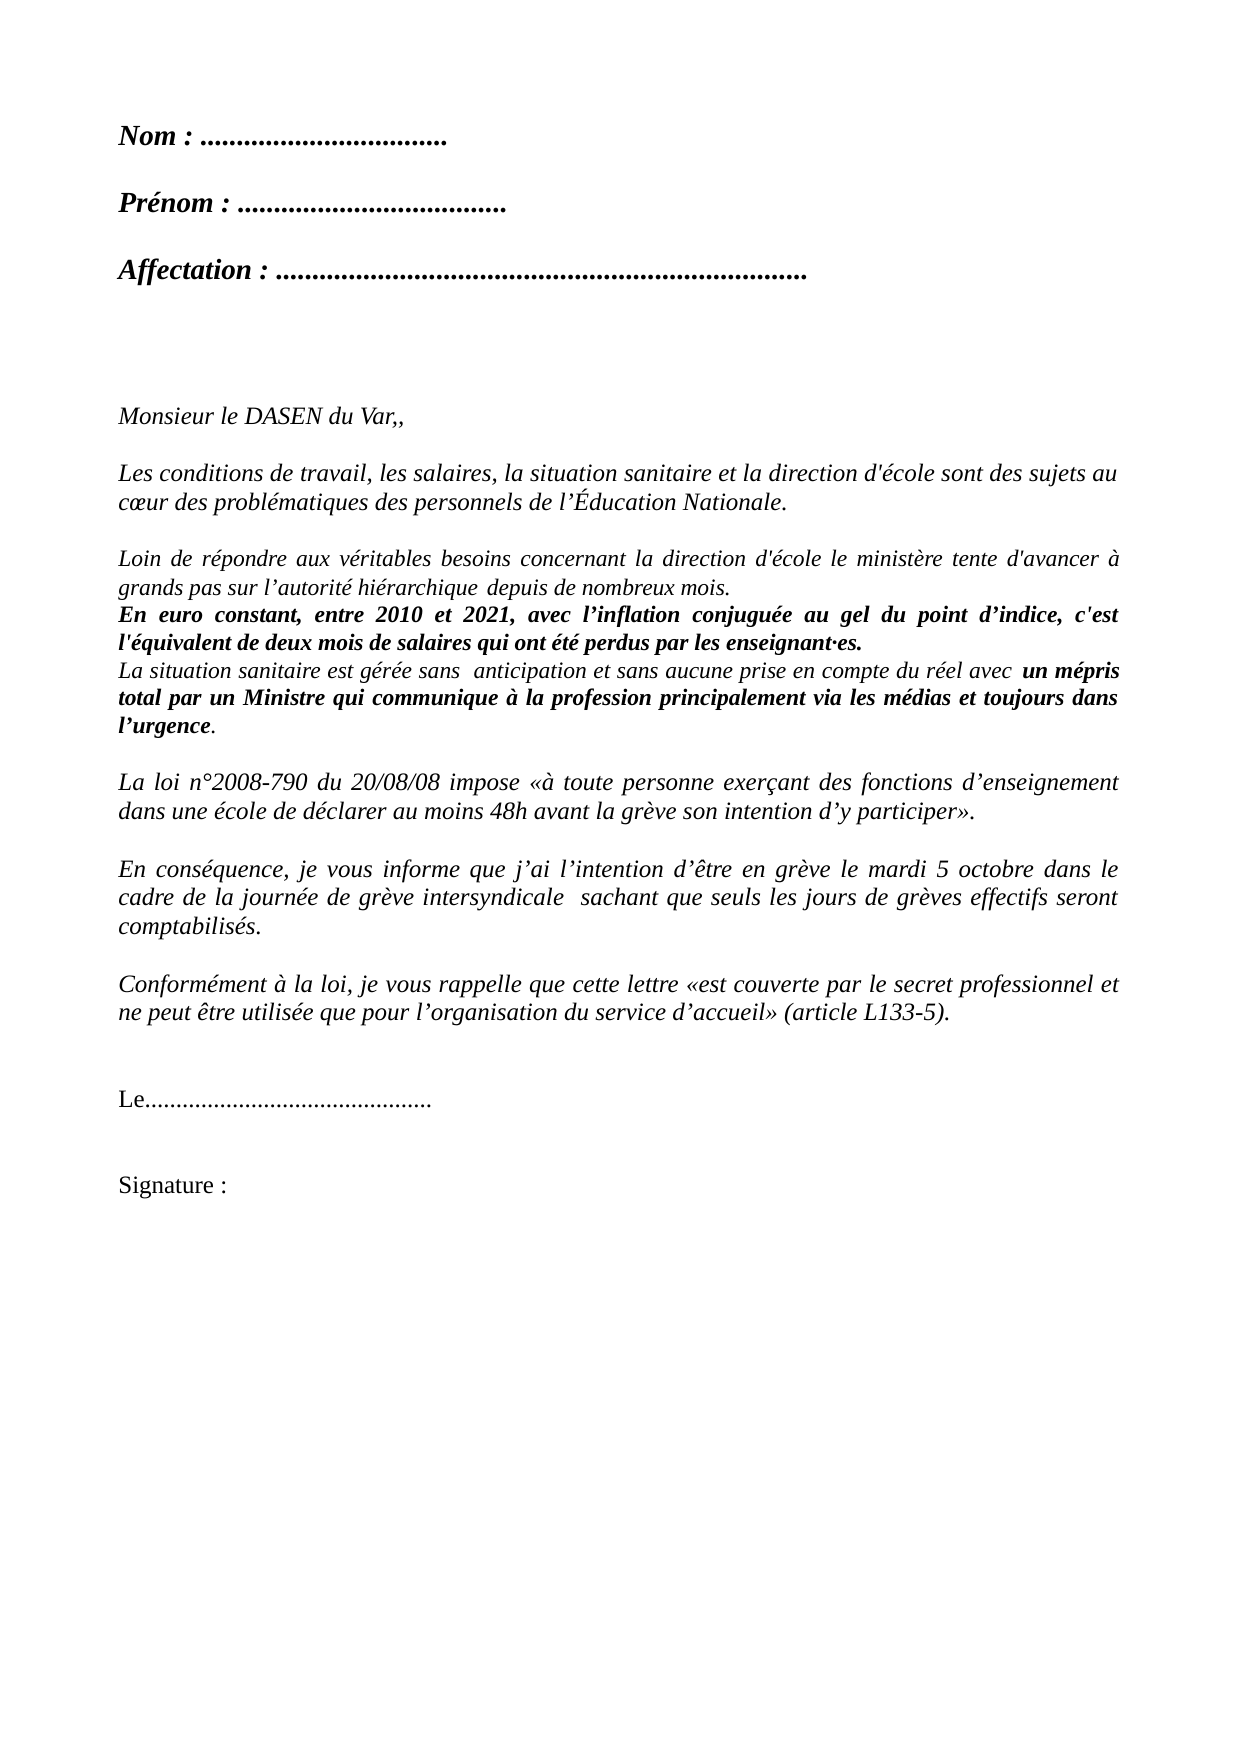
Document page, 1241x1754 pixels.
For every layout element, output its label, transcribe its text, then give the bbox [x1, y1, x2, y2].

text Prénom : ..................................... [118, 185, 1122, 219]
text Loin de répondre aux véritables besoins concernant la direction d'école le ministère tente d'avancer à grands pas sur l’autorité hiérarchique depuis de nombreux mois. [118, 544, 1122, 600]
text En conséquence, je vous informe que j’ai l’intention d’être en grève le mardi 5 octobre dans le cadre de la journée de grève intersyndicale sachant que seuls les jours de grèves effectifs seront comptabilisés. [118, 854, 1122, 940]
text La situation sanitaire est gérée sans anticipation et sans aucune prise en compte du réel avec un mépris total par un Ministre qui communique à la profession principalement via les médias et toujours dans l’urgence. [118, 656, 1122, 739]
text Les conditions de travail, les salaires, la situation sanitaire et la direction d'école sont des sujets au cœur des problématiques des personnels de l’Éducation Nationale. [118, 458, 1122, 516]
text Conformément à la loi, je vous rappelle que cette lettre «est couverte par le secret professionnel et ne peut être utilisée que pour l’organisation du service d’accueil» (article L133-5). [118, 969, 1122, 1026]
text Nom : .................................. [118, 118, 1122, 152]
text Monsieur le DASEN du Var,, [118, 401, 1122, 429]
text Affectation : ......................................................................... [118, 252, 1122, 286]
text En euro constant, entre 2010 et 2021, avec l’inflation conjuguée au gel du point d’indice, c'est l'équivalent de deux mois de salaires qui ont été perdus par les enseignant·es. [118, 600, 1122, 656]
text Signature : [118, 1170, 1122, 1199]
text La loi n°2008-790 du 20/08/08 impose «à toute personne exerçant des fonctions d’enseignement dans une école de déclarer au moins 48h avant la grève son intention d’y participer». [118, 767, 1122, 825]
text Le.............................................. [118, 1084, 1122, 1112]
